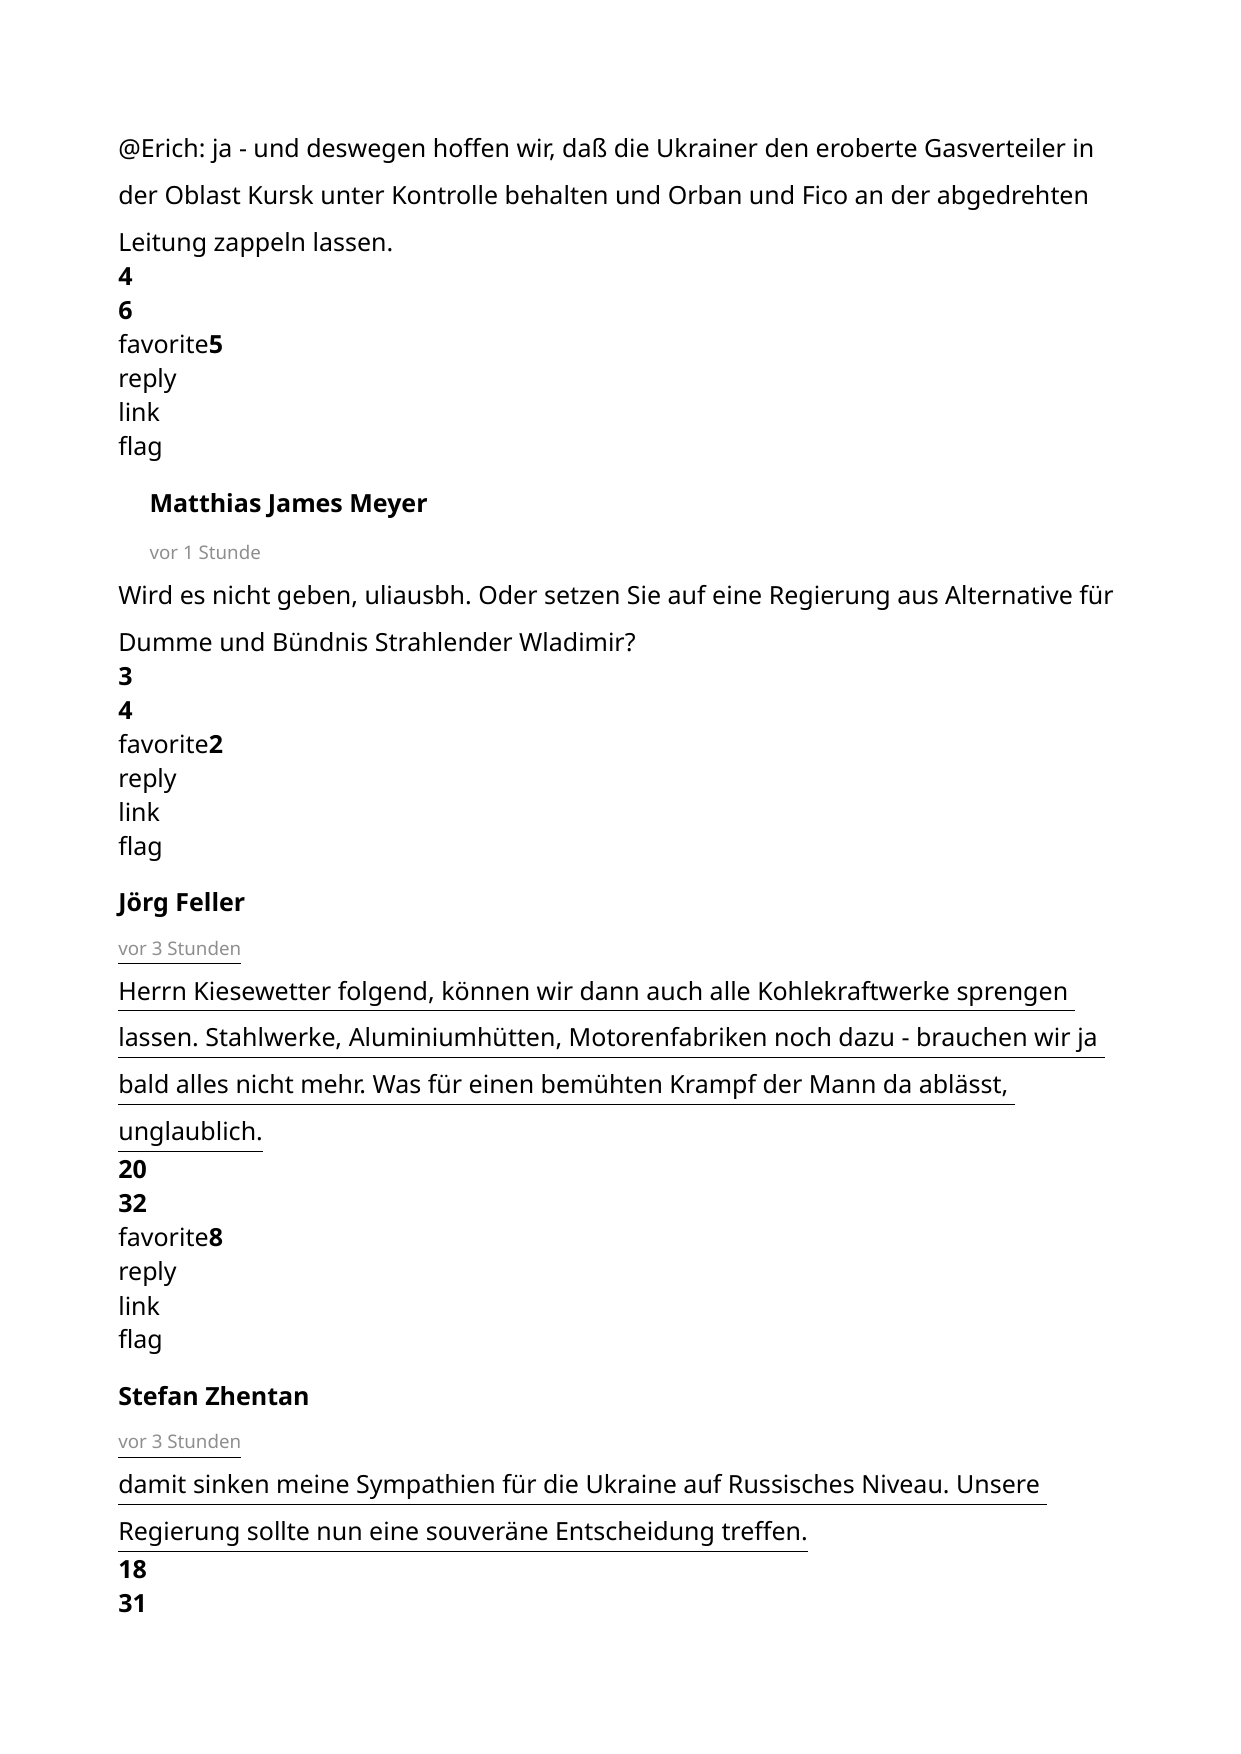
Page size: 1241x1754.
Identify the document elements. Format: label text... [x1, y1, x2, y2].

text 4 [118, 692, 1122, 727]
text 18 [118, 1552, 1122, 1586]
text favorite8 [118, 1220, 1122, 1254]
text favorite5 [118, 327, 1122, 361]
text flag [118, 829, 1122, 863]
text Herrn Kiesewetter folgend, können wir dann auch alle Kohlekraftwerke sprengen lassen. Stahlwerke, Aluminiumhütten, Motorenfabriken noch dazu - brauchen wir ja bald alles nicht mehr. Was für einen bemühten Krampf der Mann da ablässt, unglaublich. [118, 964, 1122, 1152]
text flag [118, 429, 1122, 463]
text link [118, 795, 1122, 829]
text 32 [118, 1186, 1122, 1220]
text Jörg Feller [118, 878, 1114, 919]
text damit sinken meine Sympathien für die Ukraine auf Russisches Niveau. Unsere Regierung sollte nun eine souveräne Entscheidung treffen. [118, 1458, 1122, 1552]
text 4 [118, 259, 1122, 293]
text reply [118, 361, 1122, 395]
text Matthias James Meyer [149, 479, 1114, 519]
text vor 3 Stunden [118, 1428, 1122, 1458]
text @Erich: ja - und deswegen hoffen wir, daß die Ukrainer den eroberte Gasverteiler in der Oblast Kursk unter Kontrolle behalten und Orban und Fico an der abgedrehten Leitung zappeln lassen. [118, 118, 1122, 259]
text Wird es nicht geben, uliausbh. Oder setzen Sie auf eine Regierung aus Alternative für Dumme und Bündnis Strahlender Wladimir? [118, 565, 1122, 658]
text flag [118, 1322, 1122, 1356]
text reply [118, 761, 1122, 795]
text Stefan Zhentan [118, 1372, 1114, 1412]
text 6 [118, 293, 1122, 327]
text link [118, 395, 1122, 429]
text link [118, 1288, 1122, 1322]
text favorite2 [118, 727, 1122, 761]
text 20 [118, 1152, 1122, 1186]
text vor 1 Stunde [149, 535, 1122, 565]
text 31 [118, 1586, 1122, 1620]
text 3 [118, 658, 1122, 692]
text reply [118, 1254, 1122, 1288]
text vor 3 Stunden [118, 935, 1122, 964]
